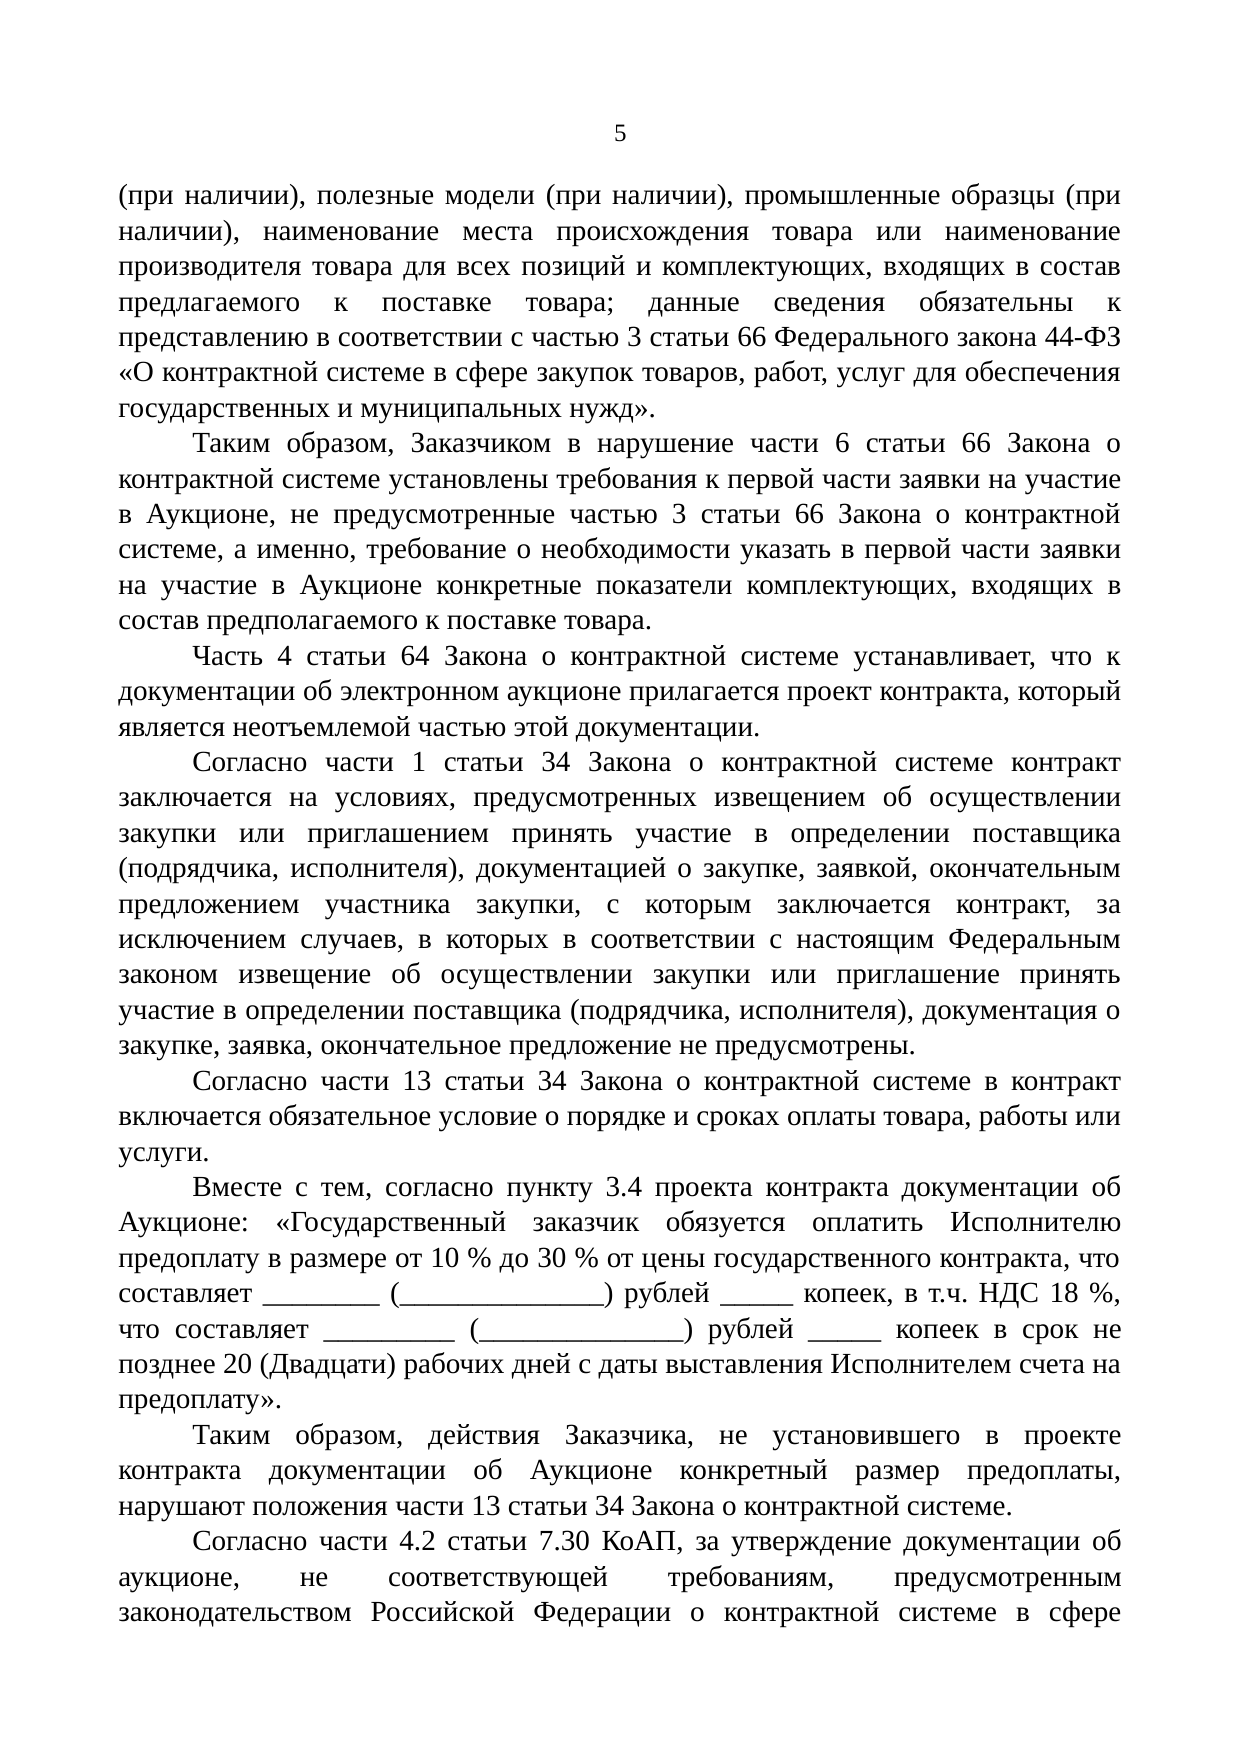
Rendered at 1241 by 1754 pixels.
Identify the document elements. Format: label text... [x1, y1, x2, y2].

text Вместе с тем, согласно пункту 3.4 проекта контракта документации об Аукционе: «Государственный заказчик обязуется оплатить Исполнителю предоплату в размере от 10 % до 30 % от цены государственного контракта, что составляет ________ (______________) рублей _____ копеек, в т.ч. НДС 18 %, что составляет _________ (______________) рублей _____ копеек в срок не позднее 20 (Двадцати) рабочих дней с даты выставления Исполнителем счета на предоплату». [118, 1168, 1122, 1416]
text Таким образом, действия Заказчика, не установившего в проекте контракта документации об Аукционе конкретный размер предоплаты, нарушают положения части 13 статьи 34 Закона о контрактной системе. [118, 1416, 1122, 1522]
text Согласно части 13 статьи 34 Закона о контрактной системе в контракт включается обязательное условие о порядке и сроках оплаты товара, работы или услуги. [118, 1062, 1122, 1168]
text (при наличии), полезные модели (при наличии), промышленные образцы (при наличии), наименование места происхождения товара или наименование производителя товара для всех позиций и комплектующих, входящих в состав предлагаемого к поставке товара; данные сведения обязательны к представлению в соответствии с частью 3 статьи 66 Федерального закона 44-ФЗ «О контрактной системе в сфере закупок товаров, работ, услуг для обеспечения государственных и муниципальных нужд». [118, 176, 1122, 424]
text Часть 4 статьи 64 Закона о контрактной системе устанавливает, что к документации об электронном аукционе прилагается проект контракта, который является неотъемлемой частью этой документации. [118, 637, 1122, 743]
text Согласно части 4.2 статьи 7.30 КоАП, за утверждение документации об аукционе, не соответствующей требованиям, предусмотренным законодательством Российской Федерации о контрактной системе в сфере [118, 1522, 1122, 1628]
text Согласно части 1 статьи 34 Закона о контрактной системе контракт заключается на условиях, предусмотренных извещением об осуществлении закупки или приглашением принять участие в определении поставщика (подрядчика, исполнителя), документацией о закупке, заявкой, окончательным предложением участника закупки, с которым заключается контракт, за исключением случаев, в которых в соответствии с настоящим Федеральным законом извещение об осуществлении закупки или приглашение принять участие в определении поставщика (подрядчика, исполнителя), документация о закупке, заявка, окончательное предложение не предусмотрены. [118, 743, 1122, 1062]
text Таким образом, Заказчиком в нарушение части 6 статьи 66 Закона о контрактной системе установлены требования к первой части заявки на участие в Аукционе, не предусмотренные частью 3 статьи 66 Закона о контрактной системе, а именно, требование о необходимости указать в первой части заявки на участие в Аукционе конкретные показатели комплектующих, входящих в состав предполагаемого к поставке товара. [118, 424, 1122, 637]
